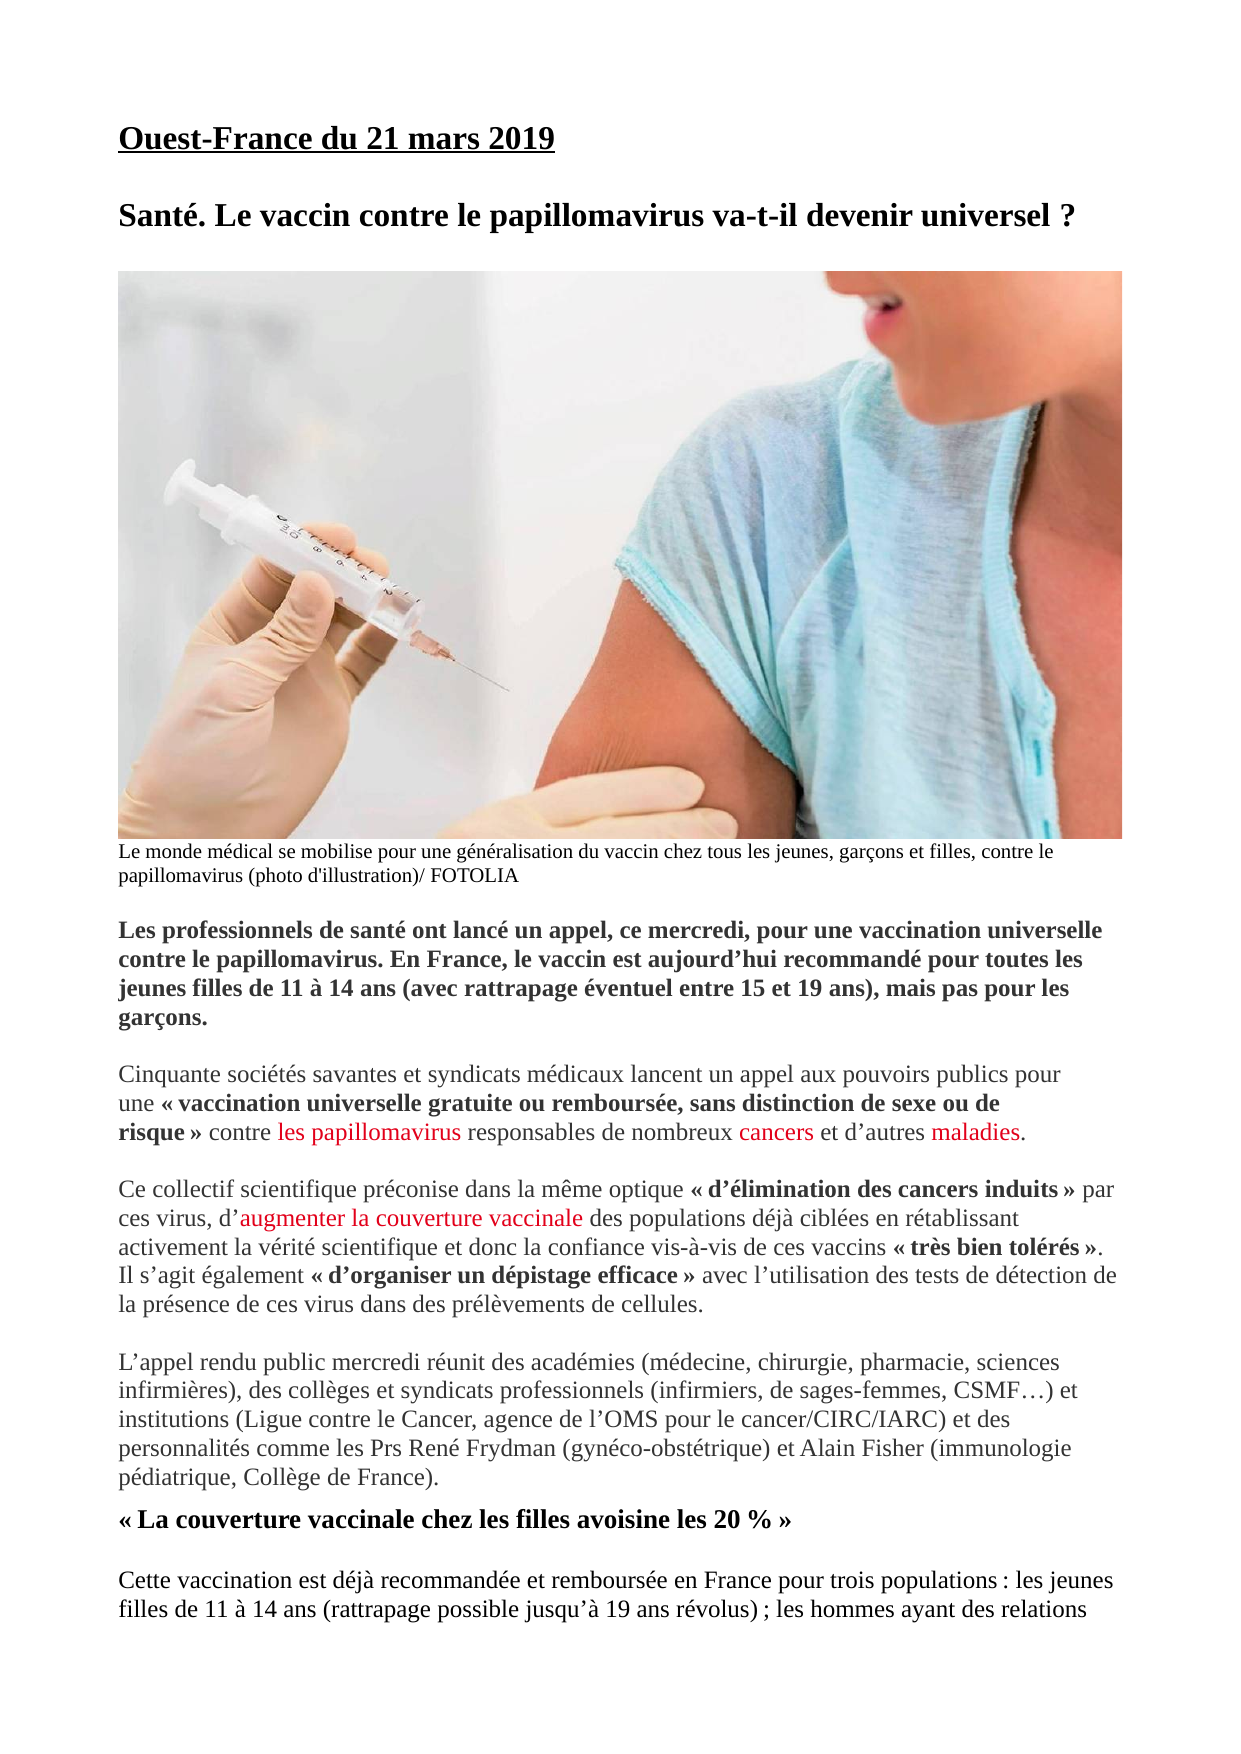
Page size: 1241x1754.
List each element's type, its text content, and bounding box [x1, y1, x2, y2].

picture [118, 271, 1123, 839]
text Le monde médical se mobilise pour une généralisation du vaccin chez tous les jeunes, garçons et filles, contre le papillomavirus (photo d'illustration)/ FOTOLIA [118, 839, 1122, 887]
text « La couverture vaccinale chez les filles avoisine les 20 % » [118, 1503, 1122, 1534]
text Ce collectif scientifique préconise dans la même optique « d’élimination des cancers induits » par ces virus, d’augmenter la couverture vaccinale des populations déjà ciblées en rétablissant activement la vérité scientifique et donc la confiance vis-à-vis de ces vaccins « très bien tolérés ». Il s’agit également « d’organiser un dépistage efficace » avec l’utilisation des tests de détection de la présence de ces virus dans des prélèvements de cellules. [118, 1174, 1122, 1318]
text Ouest-France du 21 mars 2019 [118, 118, 1122, 156]
text Cette vaccination est déjà recommandée et remboursée en France pour trois populations : les jeunes filles de 11 à 14 ans (rattrapage possible jusqu’à 19 ans révolus) ; les hommes ayant des relations [118, 1565, 1122, 1623]
text Les professionnels de santé ont lancé un appel, ce mercredi, pour une vaccination universelle contre le papillomavirus. En France, le vaccin est aujourd’hui recommandé pour toutes les jeunes filles de 11 à 14 ans (avec rattrapage éventuel entre 15 et 19 ans), mais pas pour les garçons. [118, 916, 1122, 1031]
text L’appel rendu public mercredi réunit des académies (médecine, chirurgie, pharmacie, sciences infirmières), des collèges et syndicats professionnels (infirmiers, de sages-femmes, CSMF…) et institutions (Ligue contre le Cancer, agence de l’OMS pour le cancer/CIRC/IARC) et des personnalités comme les Prs René Frydman (gynéco-obstétrique) et Alain Fisher (immunologie pédiatrique, Collège de France). [118, 1347, 1122, 1491]
text Santé. Le vaccin contre le papillomavirus va-t-il devenir universel ? [118, 195, 1122, 233]
text Cinquante sociétés savantes et syndicats médicaux lancent un appel aux pouvoirs publics pour une « vaccination universelle gratuite ou remboursée, sans distinction de sexe ou de risque » contre les papillomavirus responsables de nombreux cancers et d’autres maladies. [118, 1059, 1122, 1146]
